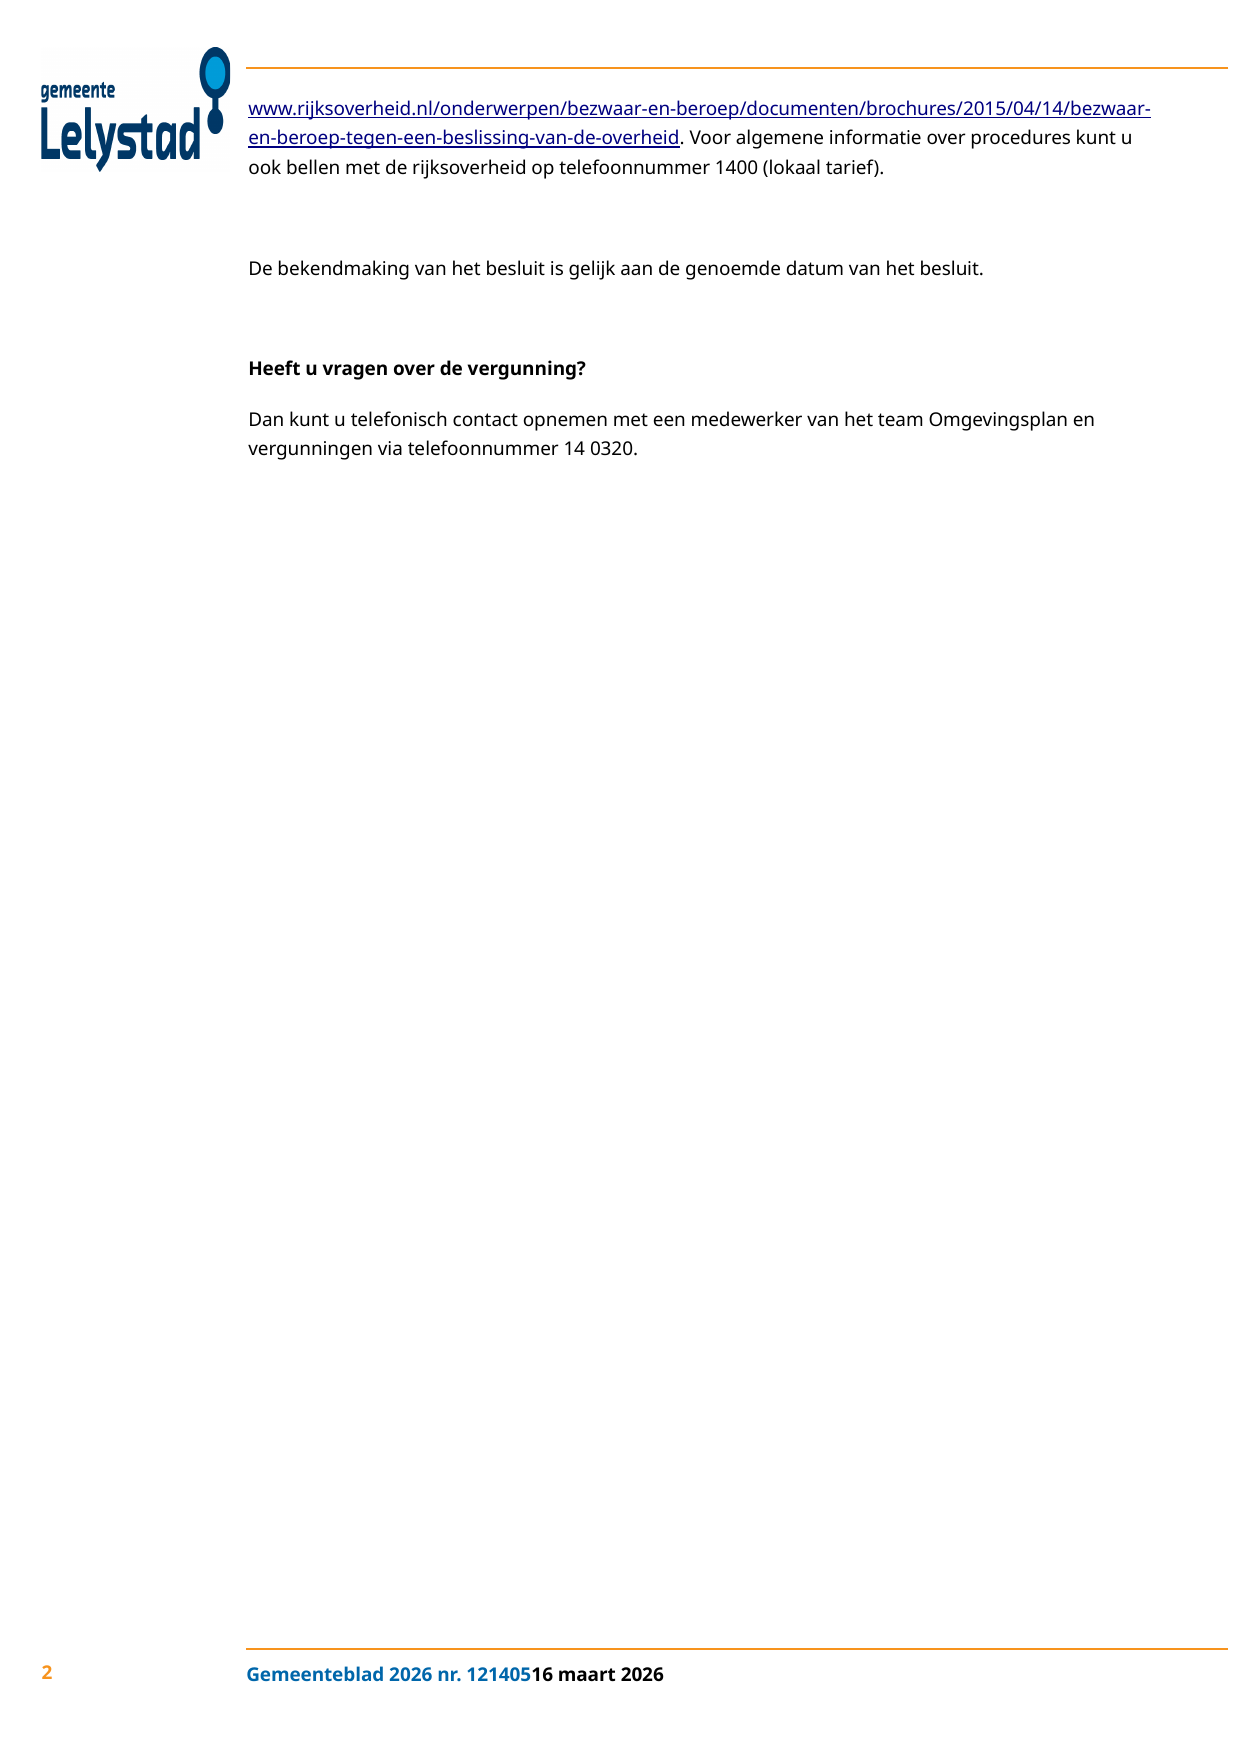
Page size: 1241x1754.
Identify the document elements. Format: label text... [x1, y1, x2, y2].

text Dan kunt u telefonisch contact opnemen met een medewerker van het team Omgevingsplan en vergunningen via telefoonnummer 14 0320. [248, 406, 1152, 461]
text De bekendmaking van het besluit is gelijk aan de genoemde datum van het besluit. [248, 255, 1152, 281]
text Heeft u vragen over de vergunning? [248, 356, 1152, 381]
picture [41, 47, 231, 172]
text www.rijksoverheid.nl/onderwerpen/bezwaar-en-beroep/documenten/brochures/2015/04/14/bezwaar-en-beroep-tegen-een-beslissing-van-de-overheid. Voor algemene informatie over procedures kunt u ook bellen met de rijksoverheid op telefoonnummer 1400 (lokaal tarief). [248, 95, 1152, 180]
